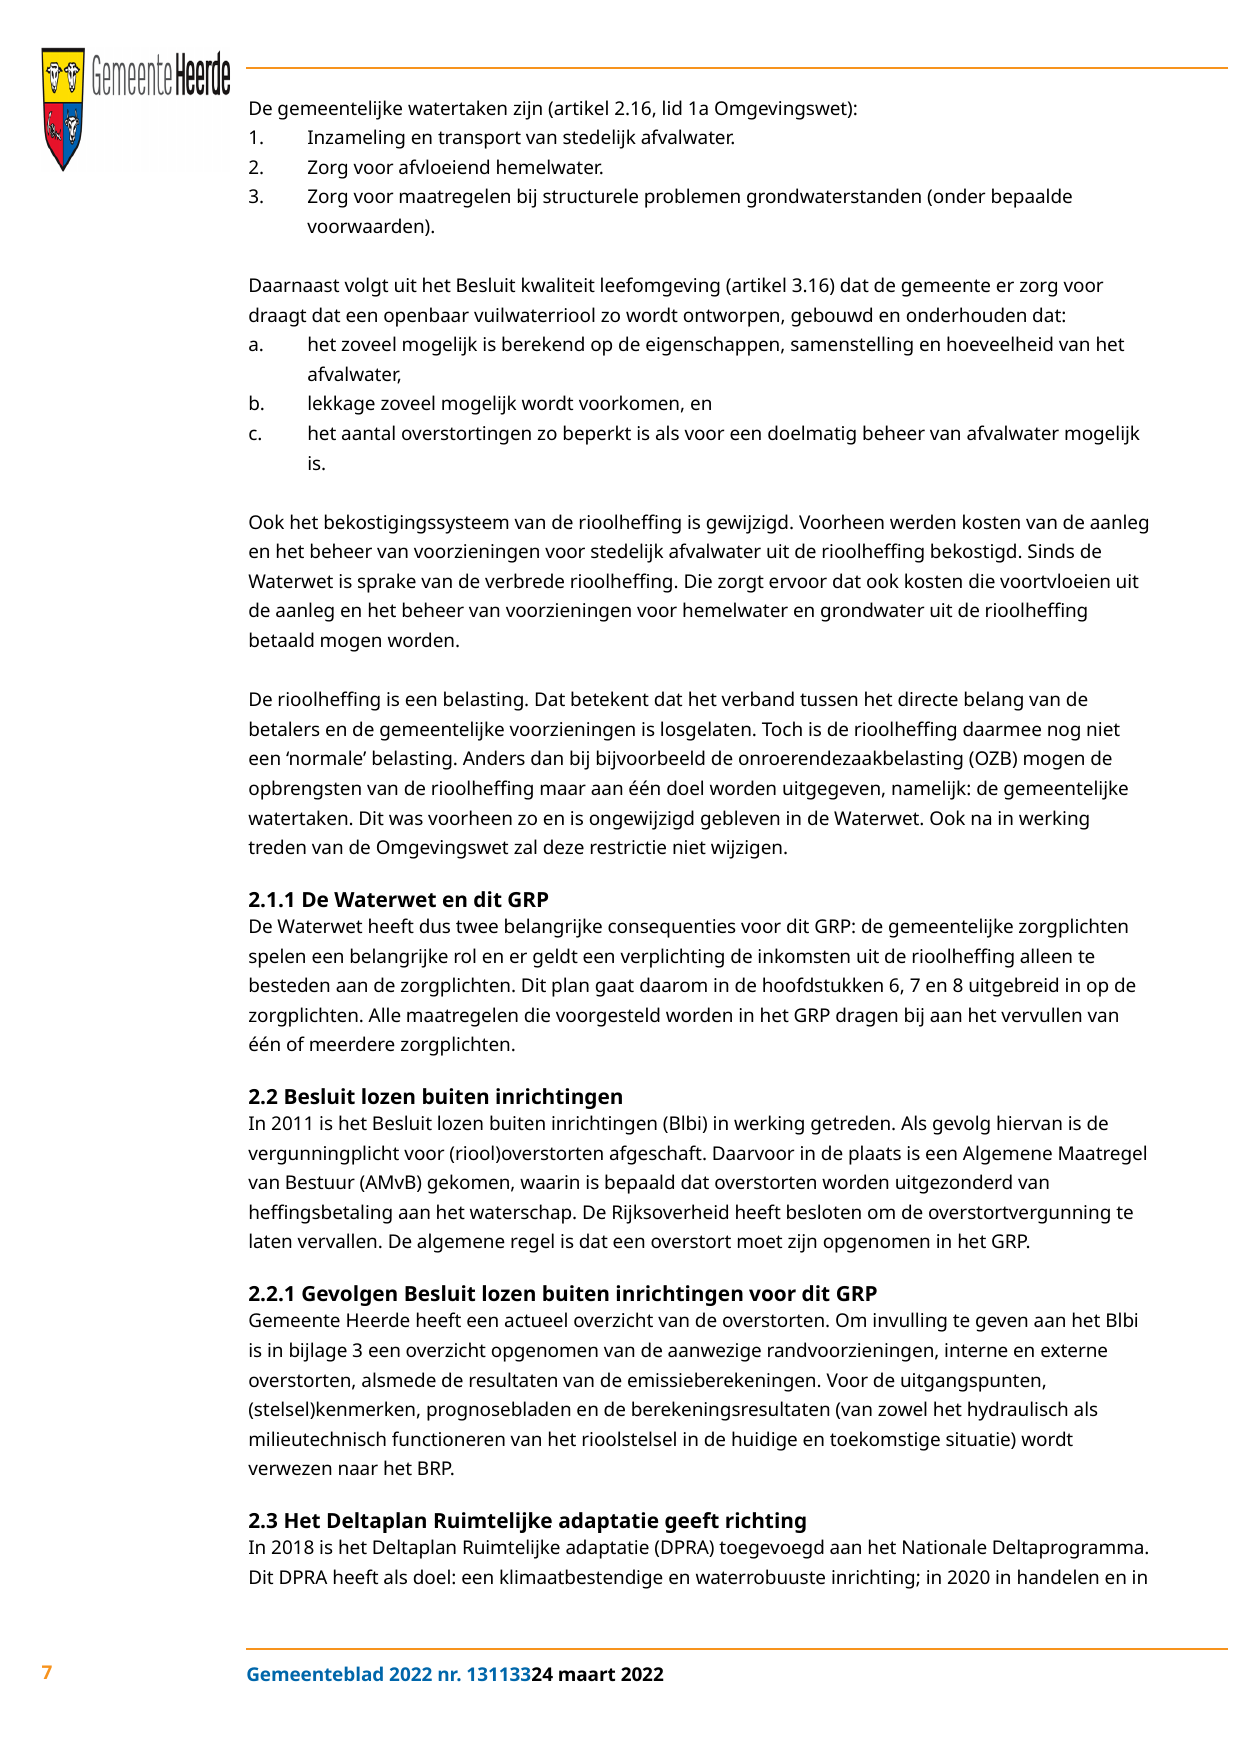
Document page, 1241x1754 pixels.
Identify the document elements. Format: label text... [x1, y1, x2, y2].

list Zorg voor afvloeiend hemelwater. [248, 154, 1152, 180]
text De rioolheffing is een belasting. Dat betekent dat het verband tussen het directe belang van de betalers en de gemeentelijke voorzieningen is losgelaten. Toch is de rioolheffing daarmee nog niet een ‘normale’ belasting. Anders dan bij bijvoorbeeld de onroerendezaakbelasting (OZB) mogen de opbrengsten van de rioolheffing maar aan één doel worden uitgegeven, namelijk: de gemeentelijke watertaken. Dit was voorheen zo en is ongewijzigd gebleven in de Waterwet. Ook na in werking treden van de Omgevingswet zal deze restrictie niet wijzigen. [248, 686, 1152, 860]
list lekkage zoveel mogelijk wordt voorkomen, en [248, 391, 1152, 416]
text De Waterwet heeft dus twee belangrijke consequenties voor dit GRP: de gemeentelijke zorgplichten spelen een belangrijke rol en er geldt een verplichting de inkomsten uit de rioolheffing alleen te besteden aan de zorgplichten. Dit plan gaat daarom in de hoofdstukken 6, 7 en 8 uitgebreid in op de zorgplichten. Alle maatregelen die voorgesteld worden in het GRP dragen bij aan het vervullen van één of meerdere zorgplichten. [248, 913, 1152, 1057]
text In 2018 is het Deltaplan Ruimtelijke adaptatie (DPRA) toegevoegd aan het Nationale Deltaprogramma. Dit DPRA heeft als doel: een klimaatbestendige en waterrobuuste inrichting; in 2020 in handelen en in [248, 1534, 1152, 1590]
text 2.2.1 Gevolgen Besluit lozen buiten inrichtingen voor dit GRP [248, 1279, 1152, 1308]
text 2.3 Het Deltaplan Ruimtelijke adaptatie geeft richting [248, 1506, 1152, 1534]
list Zorg voor maatregelen bij structurele problemen grondwaterstanden (onder bepaalde voorwaarden). [248, 183, 1152, 239]
text 2.1.1 De Waterwet en dit GRP [248, 885, 1152, 913]
list het zoveel mogelijk is berekend op de eigenschappen, samenstelling en hoeveelheid van het afvalwater, [248, 331, 1152, 387]
text Daarnaast volgt uit het Besluit kwaliteit leefomgeving (artikel 3.16) dat de gemeente er zorg voor draagt dat een openbaar vuilwaterriool zo wordt ontworpen, gebouwd en onderhouden dat: [248, 272, 1152, 328]
text De gemeentelijke watertaken zijn (artikel 2.16, lid 1a Omgevingswet): [248, 95, 1152, 121]
list Inzameling en transport van stedelijk afvalwater. [248, 124, 1152, 150]
text Ook het bekostigingssysteem van de rioolheffing is gewijzigd. Voorheen werden kosten van de aanleg en het beheer van voorzieningen voor stedelijk afvalwater uit de rioolheffing bekostigd. Sinds de Waterwet is sprake van de verbrede rioolheffing. Die zorgt ervoor dat ook kosten die voortvloeien uit de aanleg en het beheer van voorzieningen voor hemelwater en grondwater uit de rioolheffing betaald mogen worden. [248, 509, 1152, 653]
picture [41, 47, 231, 172]
list het aantal overstortingen zo beperkt is als voor een doelmatig beheer van afvalwater mogelijk is. [248, 420, 1152, 476]
text In 2011 is het Besluit lozen buiten inrichtingen (Blbi) in werking getreden. Als gevolg hiervan is de vergunningplicht voor (riool)overstorten afgeschaft. Daarvoor in de plaats is een Algemene Maatregel van Bestuur (AMvB) gekomen, waarin is bepaald dat overstorten worden uitgezonderd van heffingsbetaling aan het waterschap. De Rijksoverheid heeft besloten om de overstortvergunning te laten vervallen. De algemene regel is dat een overstort moet zijn opgenomen in het GRP. [248, 1110, 1152, 1254]
text 2.2 Besluit lozen buiten inrichtingen [248, 1082, 1152, 1110]
text Gemeente Heerde heeft een actueel overzicht van de overstorten. Om invulling te geven aan het Blbi is in bijlage 3 een overzicht opgenomen van de aanwezige randvoorzieningen, interne en externe overstorten, alsmede de resultaten van de emissieberekeningen. Voor de uitgangspunten, (stelsel)kenmerken, prognosebladen en de berekeningsresultaten (van zowel het hydraulisch als milieutechnisch functioneren van het rioolstelsel in de huidige en toekomstige situatie) wordt verwezen naar het BRP. [248, 1308, 1152, 1481]
